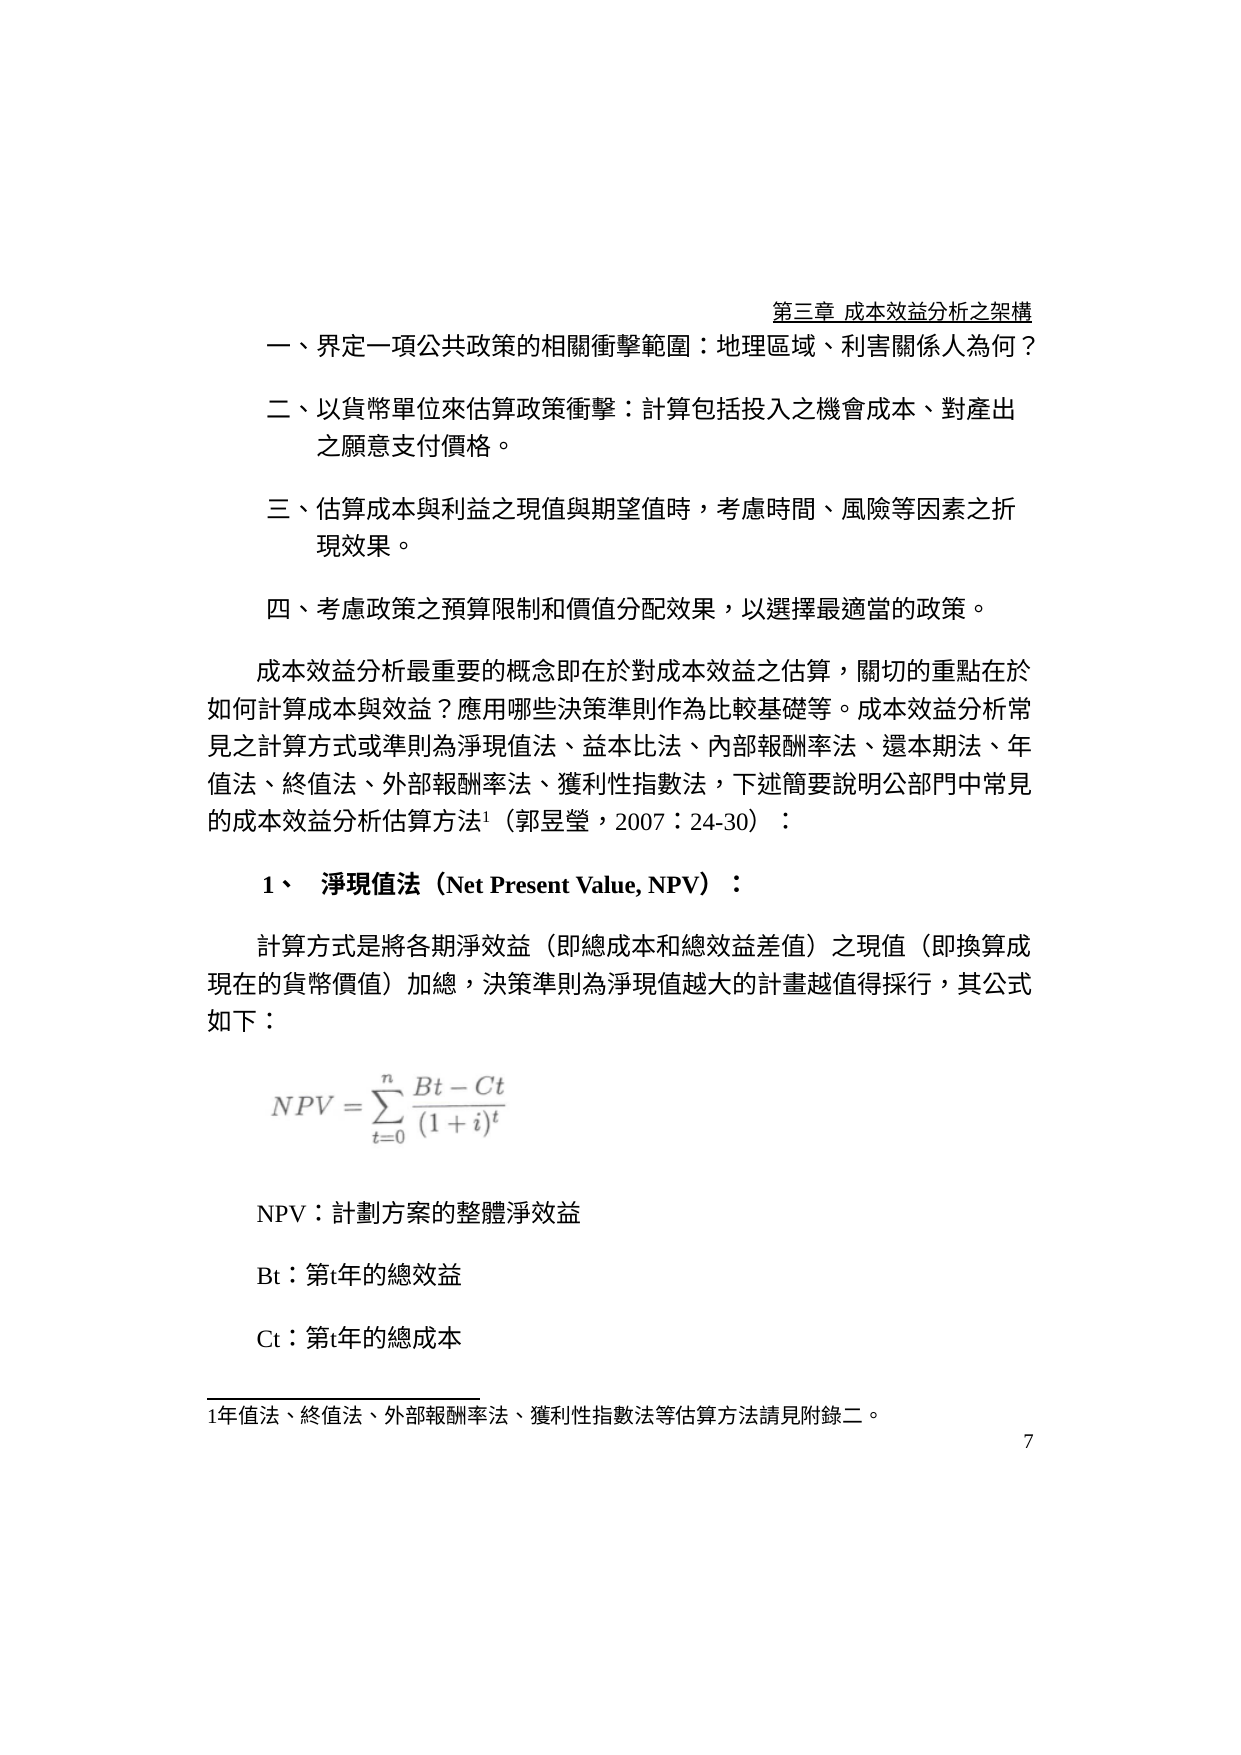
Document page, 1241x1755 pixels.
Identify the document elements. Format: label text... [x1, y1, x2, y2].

text 成本效益分析最重要的概念即在於對成本效益之估算，關切的重點在於如何計算成本與效益？應用哪些決策準則作為比較基礎等。成本效益分析常見之計算方式或準則為淨現值法、益本比法、內部報酬率法、還本期法、年值法、終值法、外部報酬率法、獲利性指數法，下述簡要說明公部門中常見的成本效益分析估算方法（郭昱瑩，2007：24-30）： [207, 651, 1033, 838]
text NPV：計劃方案的整體淨效益 [207, 1192, 1033, 1229]
text 四、考慮政策之預算限制和價值分配效果，以選擇最適當的政策。 [266, 588, 1033, 626]
text 計算方式是將各期淨效益（即總成本和總效益差值）之現值（即換算成現在的貨幣價值）加總，決策準則為淨現值越大的計畫越值得採行，其公式如下： [207, 926, 1033, 1038]
text Bt：第t年的總效益 [207, 1254, 1033, 1292]
text 年值法、終值法、外部報酬率法、獲利性指數法等估算方法請見附錄二。 [207, 1399, 1033, 1429]
text 二、以貨幣單位來估算政策衝擊：計算包括投入之機會成本、對產出之願意支付價格。 [266, 388, 1033, 463]
text 三、估算成本與利益之現值與期望值時，考慮時間、風險等因素之折現效果。 [266, 488, 1033, 563]
list 淨現值法（Net Present Value, NPV）： [262, 863, 1033, 901]
text Ct：第t年的總成本 [207, 1317, 1033, 1354]
text 一、界定一項公共政策的相關衝擊範圍：地理區域、利害關係人為何？ [266, 326, 1033, 363]
